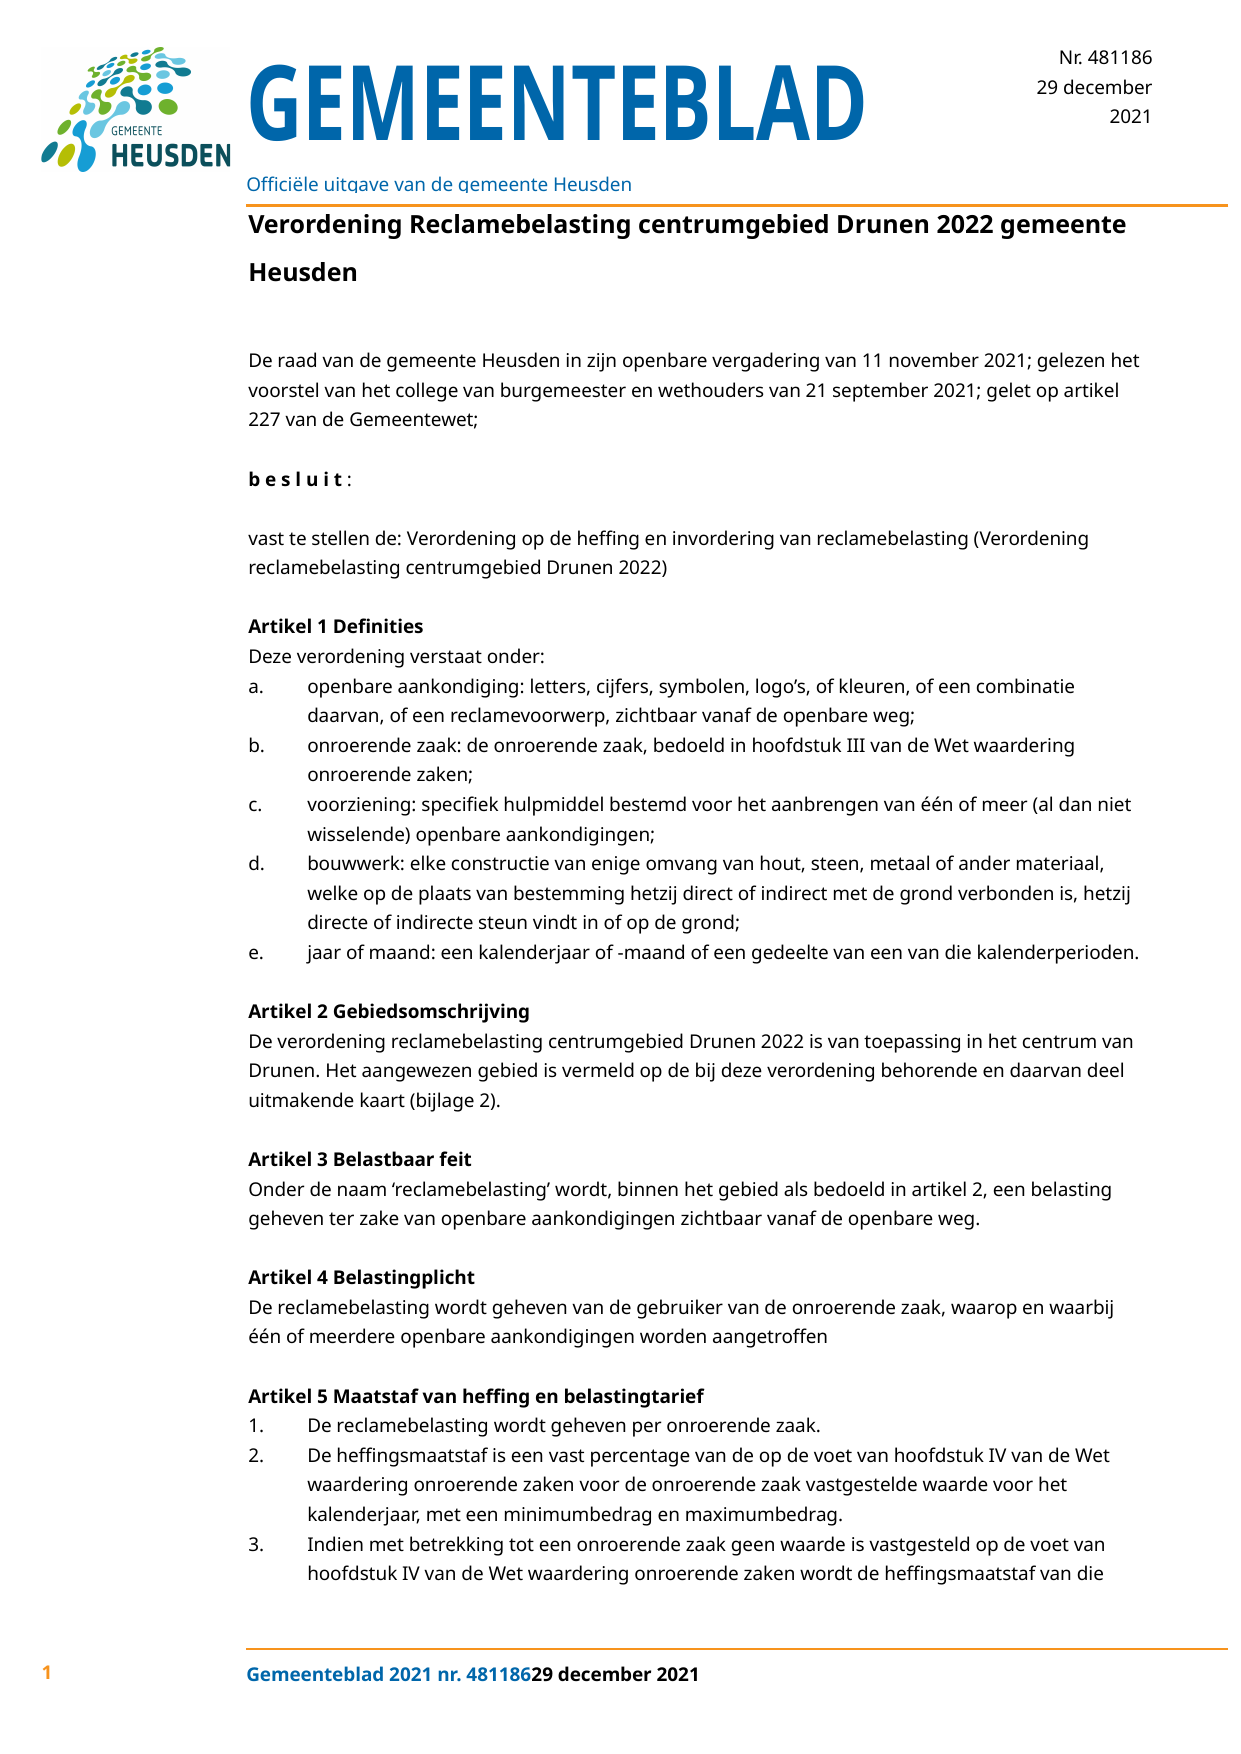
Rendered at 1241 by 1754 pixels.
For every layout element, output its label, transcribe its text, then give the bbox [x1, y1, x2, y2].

text Artikel 4 Belastingplicht [248, 1264, 1152, 1290]
list jaar of maand: een kalenderjaar of -maand of een gedeelte van een van die kalenderperioden. [248, 939, 1152, 965]
list bouwwerk: elke constructie van enige omvang van hout, steen, metaal of ander materiaal, welke op de plaats van bestemming hetzij direct of indirect met de grond verbonden is, hetzij directe of indirecte steun vindt in of op de grond; [248, 850, 1152, 935]
text Artikel 3 Belastbaar feit [248, 1146, 1152, 1172]
list Indien met betrekking tot een onroerende zaak geen waarde is vastgesteld op de voet van hoofdstuk IV van de Wet waardering onroerende zaken wordt de heffingsmaatstaf van die [248, 1531, 1152, 1586]
text Artikel 1 Definities [248, 614, 1152, 639]
list openbare aankondiging: letters, cijfers, symbolen, logo’s, of kleuren, of een combinatie daarvan, of een reclamevoorwerp, zichtbaar vanaf de openbare weg; [248, 673, 1152, 728]
text Artikel 2 Gebiedsomschrijving [248, 998, 1152, 1024]
text vast te stellen de: Verordening op de heffing en invordering van reclamebelasting (Verordening reclamebelasting centrumgebied Drunen 2022) [248, 525, 1152, 580]
text De reclamebelasting wordt geheven van de gebruiker van de onroerende zaak, waarop en waarbij één of meerdere openbare aankondigingen worden aangetroffen [248, 1294, 1152, 1349]
list De heffingsmaatstaf is een vast percentage van de op de voet van hoofdstuk IV van de Wet waardering onroerende zaken voor de onroerende zaak vastgestelde waarde voor het kalenderjaar, met een minimumbedrag en maximumbedrag. [248, 1442, 1152, 1527]
text Verordening Reclamebelasting centrumgebied Drunen 2022 gemeente Heusden [248, 207, 1152, 288]
text De verordening reclamebelasting centrumgebied Drunen 2022 is van toepassing in het centrum van Drunen. Het aangewezen gebied is vermeld op de bij deze verordening behorende en daarvan deel uitmakende kaart (bijlage 2). [248, 1028, 1152, 1113]
list De reclamebelasting wordt geheven per onroerende zaak. [248, 1412, 1152, 1438]
text Artikel 5 Maatstaf van heffing en belastingtarief [248, 1383, 1152, 1409]
text Deze verordening verstaat onder: [248, 643, 1152, 669]
list voorziening: specifiek hulpmiddel bestemd voor het aanbrengen van één of meer (al dan niet wisselende) openbare aankondigingen; [248, 791, 1152, 847]
list onroerende zaak: de onroerende zaak, bedoeld in hoofdstuk III van de Wet waardering onroerende zaken; [248, 732, 1152, 787]
text b e s l u i t : [248, 466, 1152, 492]
text Onder de naam ‘reclamebelasting’ wordt, binnen het gebied als bedoeld in artikel 2, een belasting geheven ter zake van openbare aankondigingen zichtbaar vanaf de openbare weg. [248, 1176, 1152, 1231]
text De raad van de gemeente Heusden in zijn openbare vergadering van 11 november 2021; gelezen het voorstel van het college van burgemeester en wethouders van 21 september 2021; gelet op artikel 227 van de Gemeentewet; [248, 347, 1152, 432]
picture [41, 47, 231, 172]
